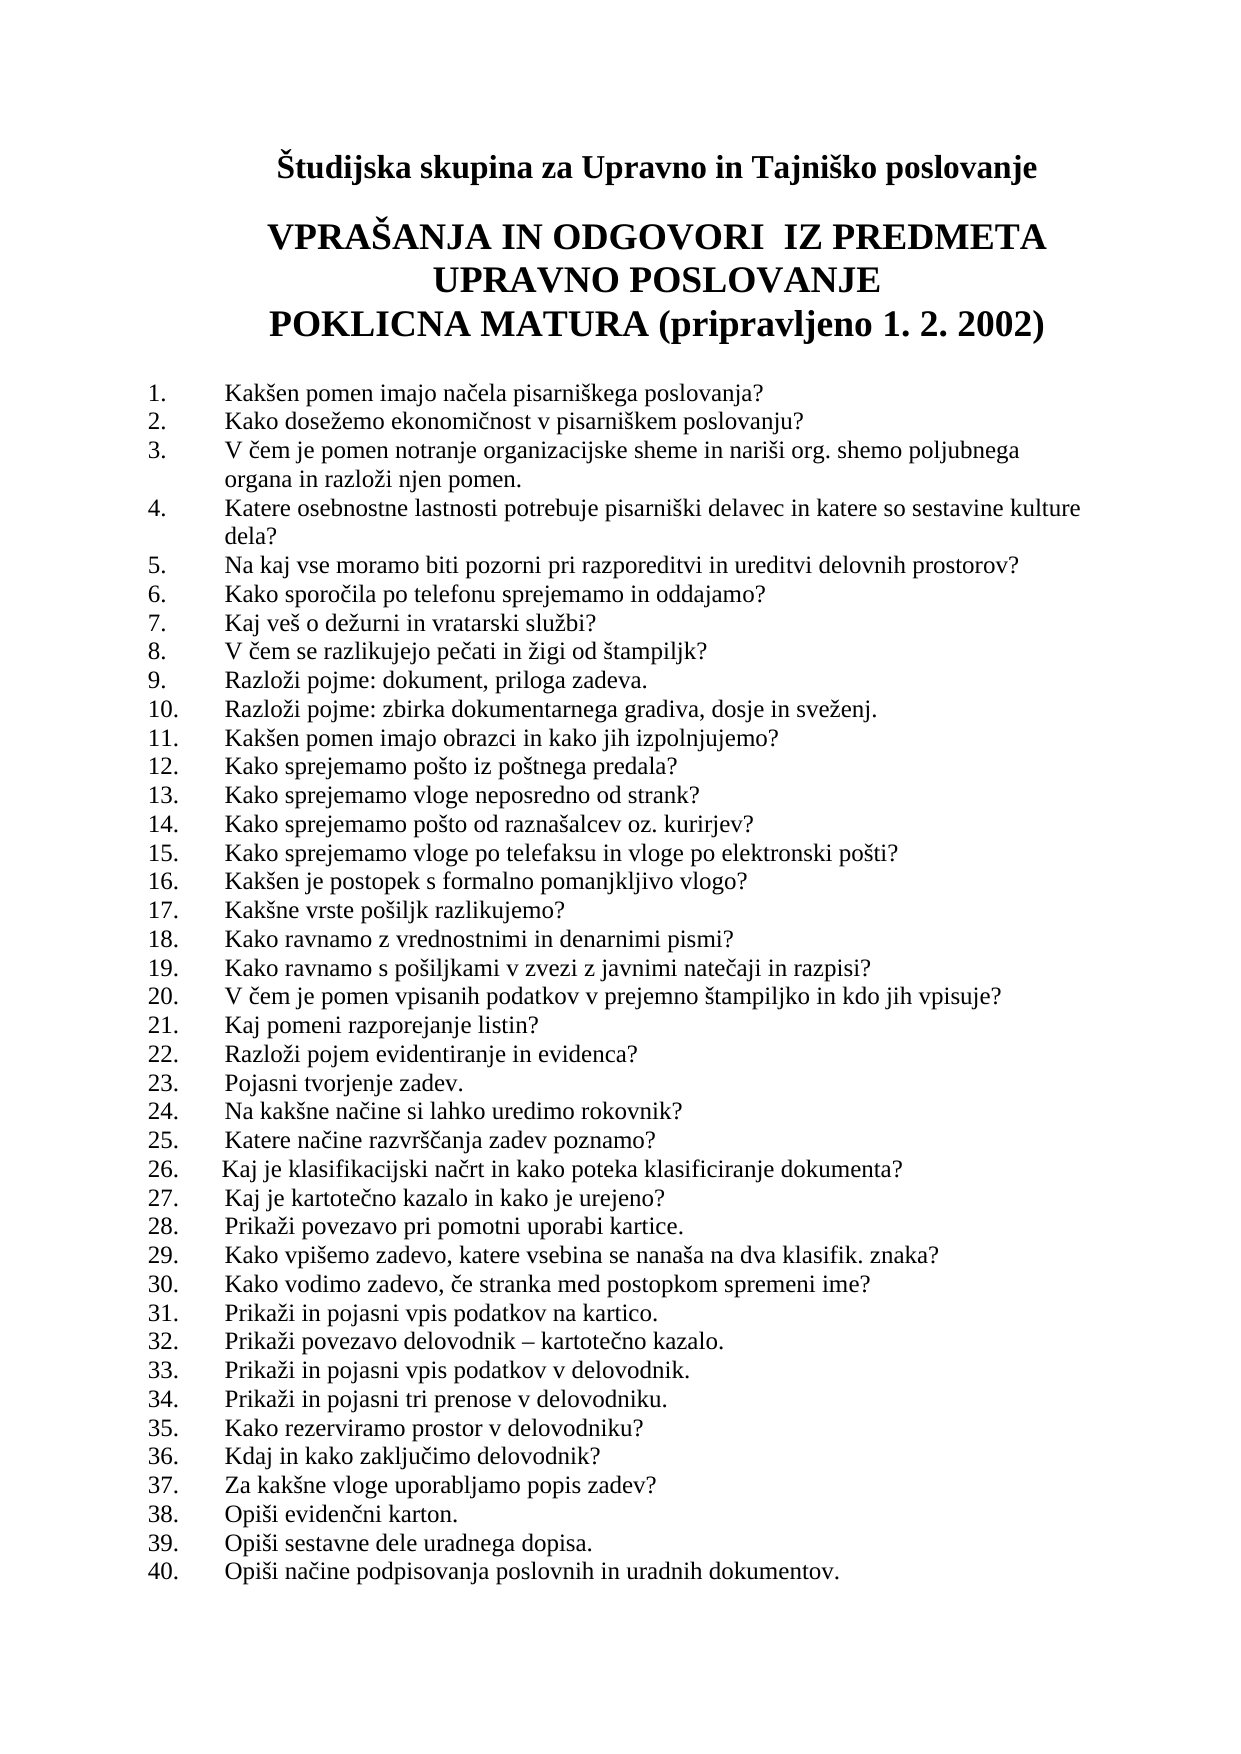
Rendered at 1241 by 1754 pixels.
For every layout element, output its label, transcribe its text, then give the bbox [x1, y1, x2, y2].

list Kako vodimo zadevo, če stranka med postopkom spremeni ime? [148, 1269, 1093, 1298]
list Na kaj vse moramo biti pozorni pri razporeditvi in ureditvi delovnih prostorov? [148, 550, 1093, 579]
list Kaj veš o dežurni in vratarski službi? [148, 608, 1093, 636]
list Razloži pojme: zbirka dokumentarnega gradiva, dosje in sveženj. [148, 694, 1093, 723]
list Prikaži in pojasni vpis podatkov v delovodnik. [148, 1355, 1093, 1384]
list Kako sprejemamo pošto od raznašalcev oz. kurirjev? [148, 809, 1093, 838]
list V čem je pomen vpisanih podatkov v prejemno štampiljko in kdo jih vpisuje? [148, 981, 1093, 1010]
list Razloži pojem evidentiranje in evidenca? [148, 1039, 1093, 1068]
subtitle Študijska skupina za Upravno in Tajniško poslovanje [221, 148, 1093, 186]
list Kdaj in kako zaključimo delovodnik? [148, 1441, 1093, 1470]
list Kaj je klasifikacijski načrt in kako poteka klasificiranje dokumenta? [148, 1154, 1093, 1183]
list Opiši sestavne dele uradnega dopisa. [148, 1528, 1093, 1556]
list Kako vpišemo zadevo, katere vsebina se nanaša na dva klasifik. znaka? [148, 1240, 1093, 1269]
list Kakšen je postopek s formalno pomanjkljivo vlogo? [148, 866, 1093, 895]
list Prikaži povezavo delovodnik – kartotečno kazalo. [148, 1326, 1093, 1355]
list Kako sprejemamo pošto iz poštnega predala? [148, 751, 1093, 780]
list Opiši načine podpisovanja poslovnih in uradnih dokumentov. [148, 1556, 1093, 1585]
list Prikaži in pojasni tri prenose v delovodniku. [148, 1384, 1093, 1413]
list Za kakšne vloge uporabljamo popis zadev? [148, 1470, 1093, 1499]
list Katere osebnostne lastnosti potrebuje pisarniški delavec in katere so sestavine kulture dela? [148, 493, 1093, 550]
list Kaj je kartotečno kazalo in kako je urejeno? [148, 1183, 1093, 1211]
list Razloži pojme: dokument, priloga zadeva. [148, 665, 1093, 694]
list Prikaži povezavo pri pomotni uporabi kartice. [148, 1211, 1093, 1240]
list Kako sprejemamo vloge po telefaksu in vloge po elektronski pošti? [148, 838, 1093, 866]
list V čem se razlikujejo pečati in žigi od štampiljk? [148, 636, 1093, 665]
list Kako ravnamo s pošiljkami v zvezi z javnimi natečaji in razpisi? [148, 953, 1093, 981]
list Opiši evidenčni karton. [148, 1499, 1093, 1528]
list Kaj pomeni razporejanje listin? [148, 1010, 1093, 1039]
list Kako dosežemo ekonomičnost v pisarniškem poslovanju? [148, 406, 1093, 435]
list Katere načine razvrščanja zadev poznamo? [148, 1125, 1093, 1154]
list Prikaži in pojasni vpis podatkov na kartico. [148, 1298, 1093, 1326]
list Kakšen pomen imajo načela pisarniškega poslovanja? [148, 378, 1093, 406]
list Kako rezerviramo prostor v delovodniku? [148, 1413, 1093, 1441]
list Kakšen pomen imajo obrazci in kako jih izpolnjujemo? [148, 723, 1093, 751]
list Pojasni tvorjenje zadev. [148, 1068, 1093, 1096]
list V čem je pomen notranje organizacijske sheme in nariši org. shemo poljubnega organa in razloži njen pomen. [148, 435, 1093, 493]
list Na kakšne načine si lahko uredimo rokovnik? [148, 1096, 1093, 1125]
list Kako sporočila po telefonu sprejemamo in oddajamo? [148, 579, 1093, 608]
list Kakšne vrste pošiljk razlikujemo? [148, 895, 1093, 924]
list Kako sprejemamo vloge neposredno od strank? [148, 780, 1093, 809]
subtitle POKLICNA MATURA (pripravljeno 1. 2. 2002) [221, 301, 1093, 344]
list Kako ravnamo z vrednostnimi in denarnimi pismi? [148, 924, 1093, 953]
subtitle VPRAŠANJA IN ODGOVORI IZ PREDMETA UPRAVNO POSLOVANJE [221, 215, 1093, 301]
